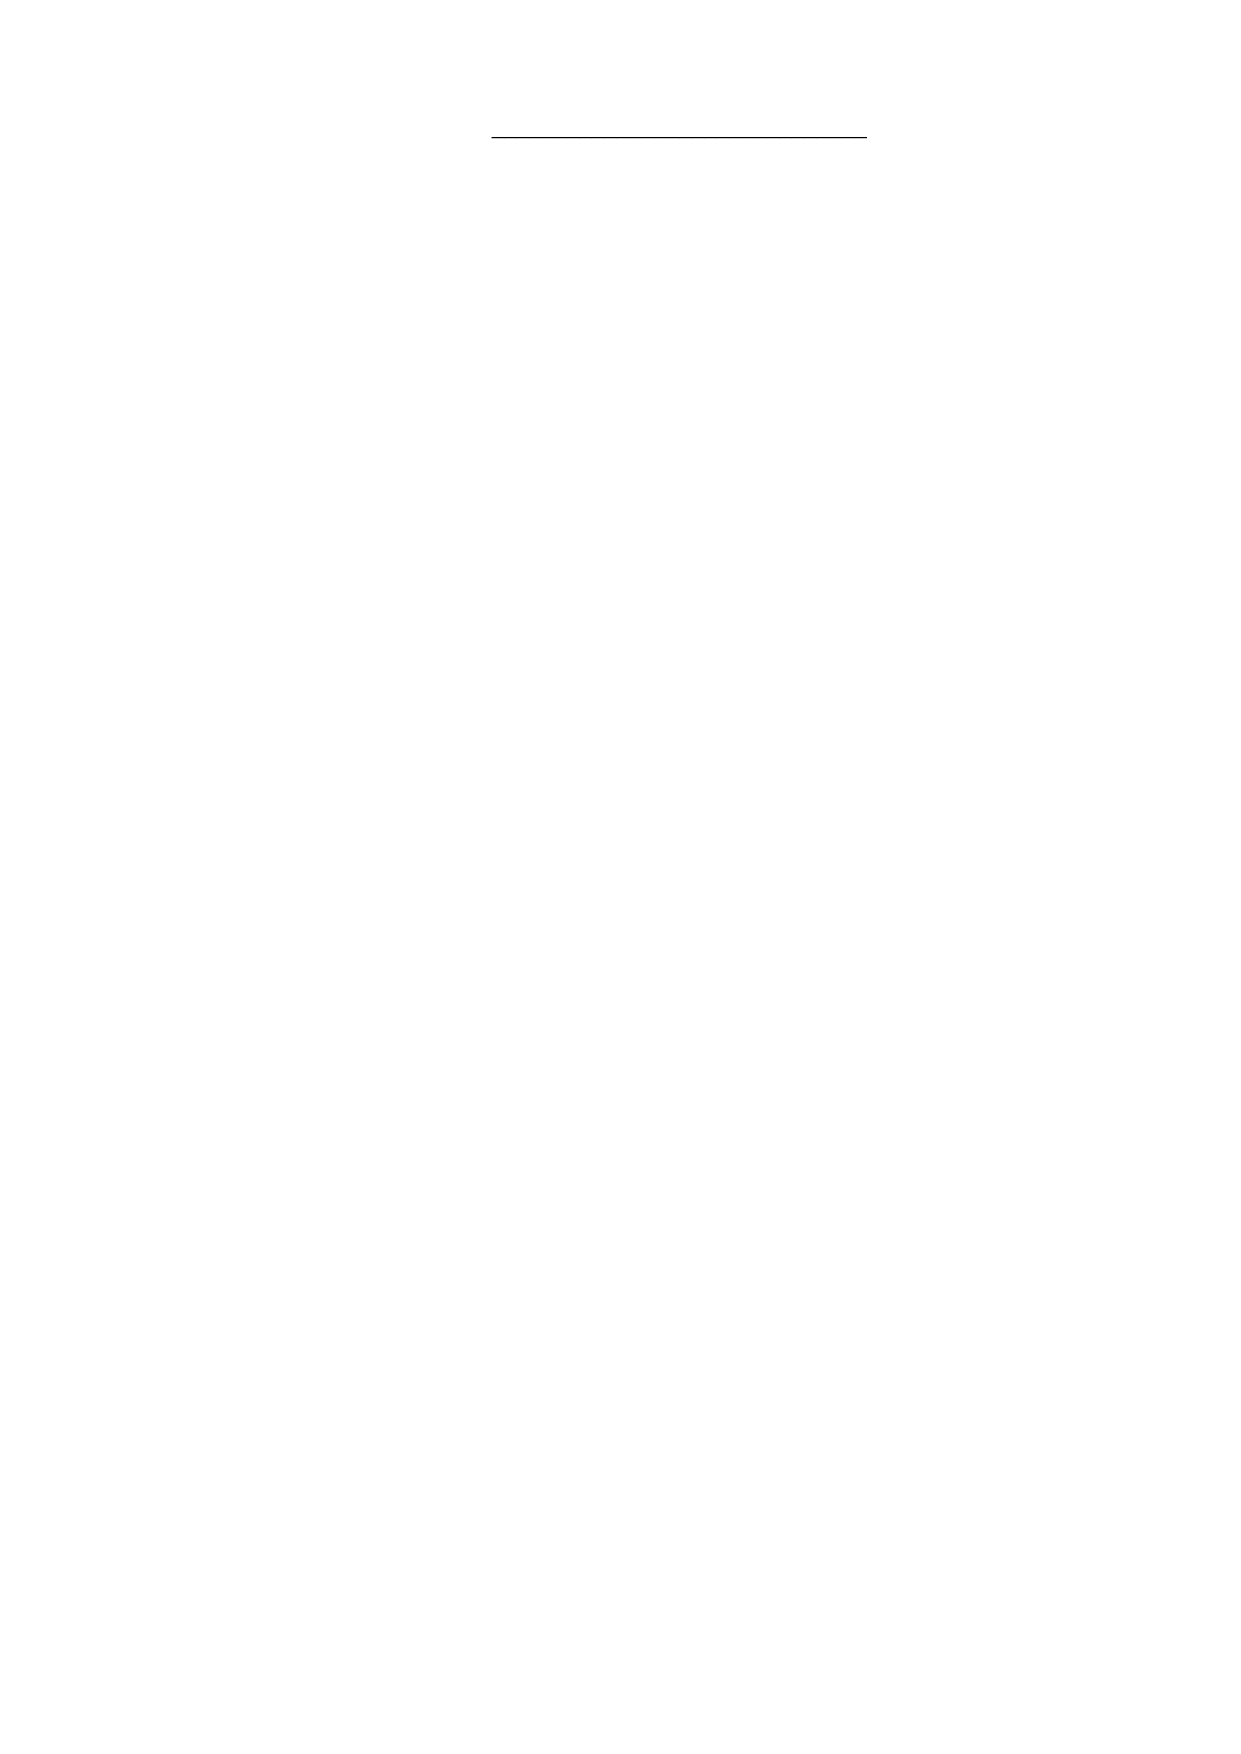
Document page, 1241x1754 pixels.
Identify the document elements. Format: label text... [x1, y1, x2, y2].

text ______________________________ [177, 112, 1181, 141]
